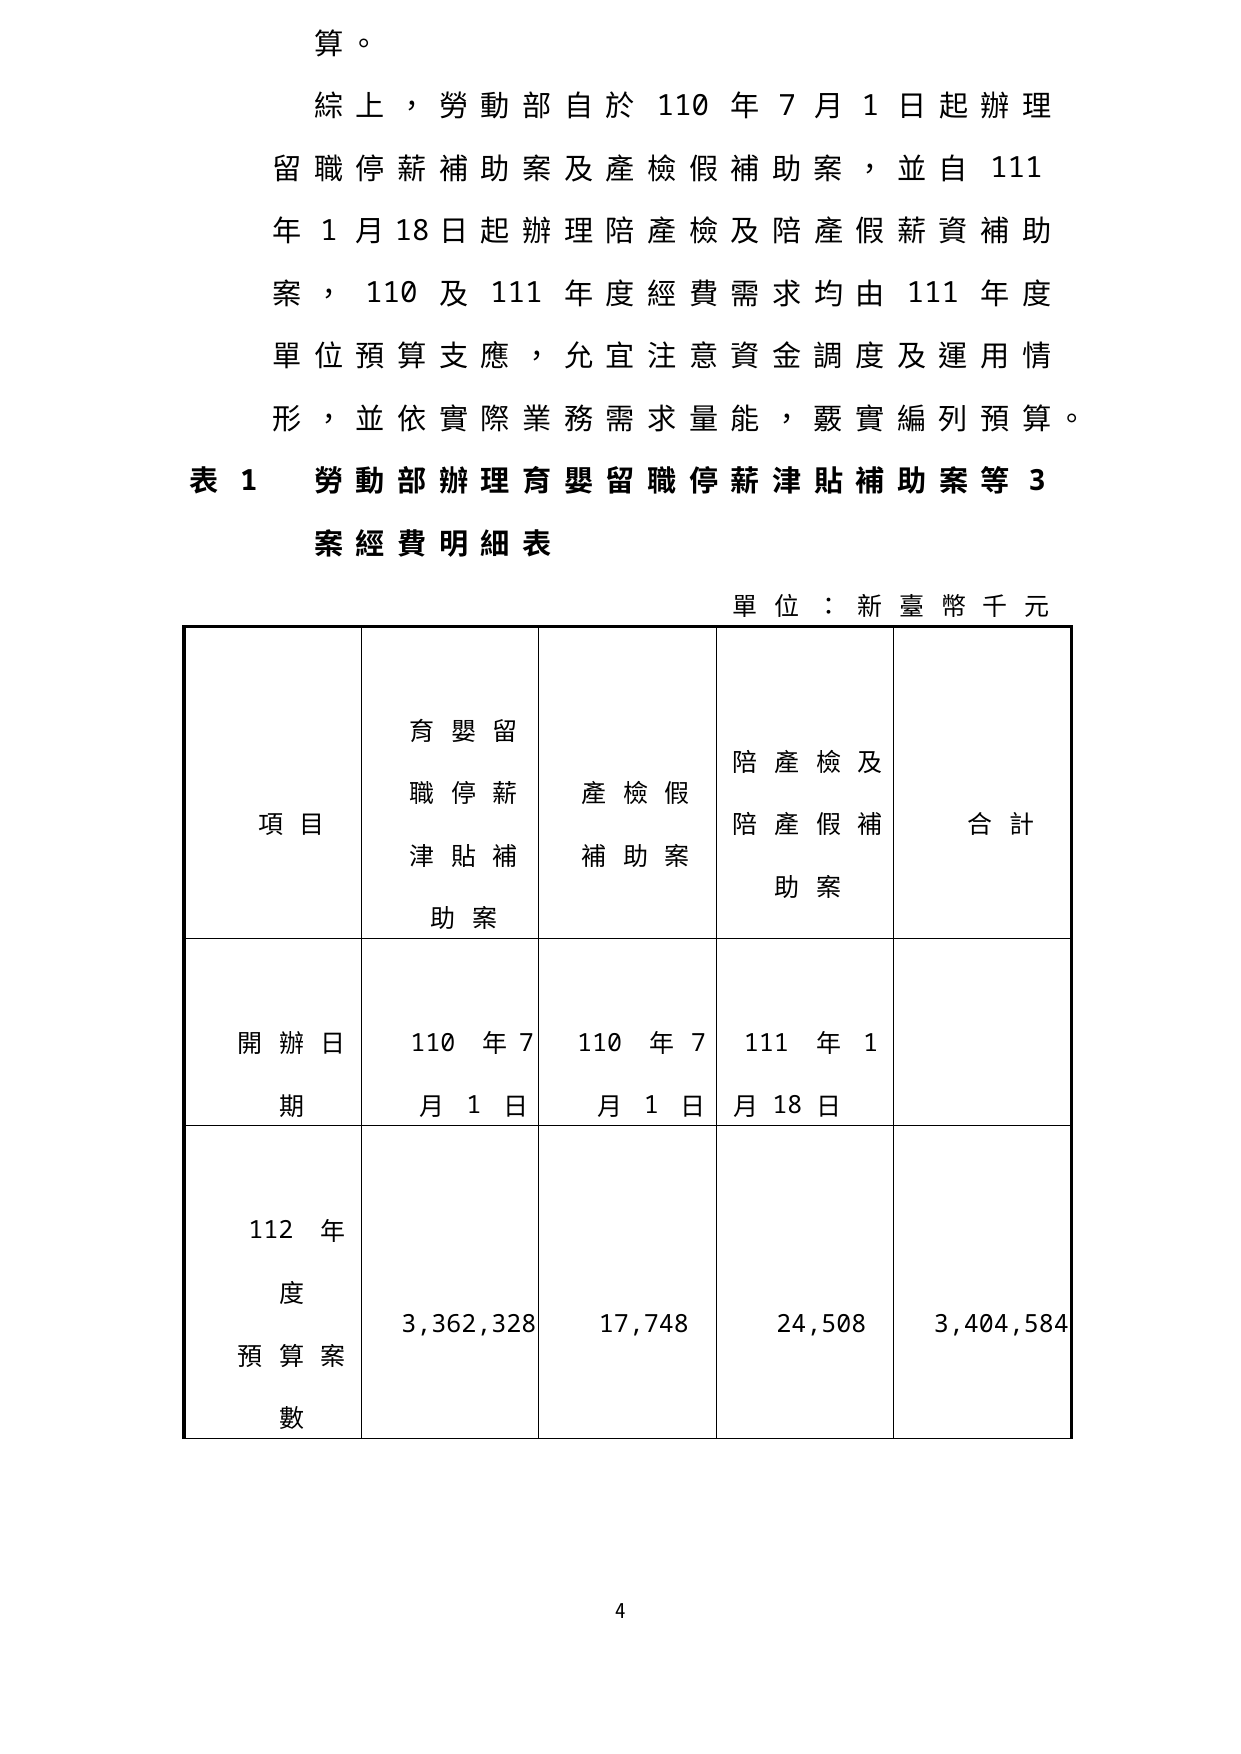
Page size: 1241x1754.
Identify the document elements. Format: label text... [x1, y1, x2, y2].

table_cell 110年7月1日 [362, 939, 538, 1125]
table_header 項目 [186, 628, 361, 937]
table_header 陪產檢及陪產假補助案 [717, 628, 893, 937]
table_cell 111年1月18日 [717, 939, 893, 1125]
table_cell 17,748 [539, 1126, 716, 1437]
table_cell 110年7月1日 [539, 939, 716, 1125]
table_cell 3,404,584 [894, 1126, 1070, 1437]
table_cell 112年度 預算案數 [186, 1126, 361, 1437]
table_cell 24,508 [717, 1126, 893, 1437]
text 表1 勞動部辦理育嬰留職停薪津貼補助案等3案經費明細表 [183, 437, 1058, 562]
table_cell 開辦日期 [186, 939, 361, 1125]
table_header 育嬰留職停薪津貼補助案 [362, 628, 538, 937]
table_cell [894, 939, 1070, 1125]
text 算。 [271, 0, 1058, 62]
table_header 合計 [894, 628, 1070, 937]
text 綜上，勞動部自於110年7月1日起辦理留職停薪補助案及產檢假補助案，並自111年1月18日起辦理陪產檢及陪產假薪資補助案，110及111年度經費需求均由111年度單位預算支應，允宜注意資金調度及運用情形，並依實際業務需求量能，覈實編列預算。 [242, 62, 1058, 437]
text 單位：新臺幣千元 [183, 562, 1058, 625]
table_header 產檢假補助案 [539, 628, 716, 937]
table_cell 3,362,328 [362, 1126, 538, 1437]
